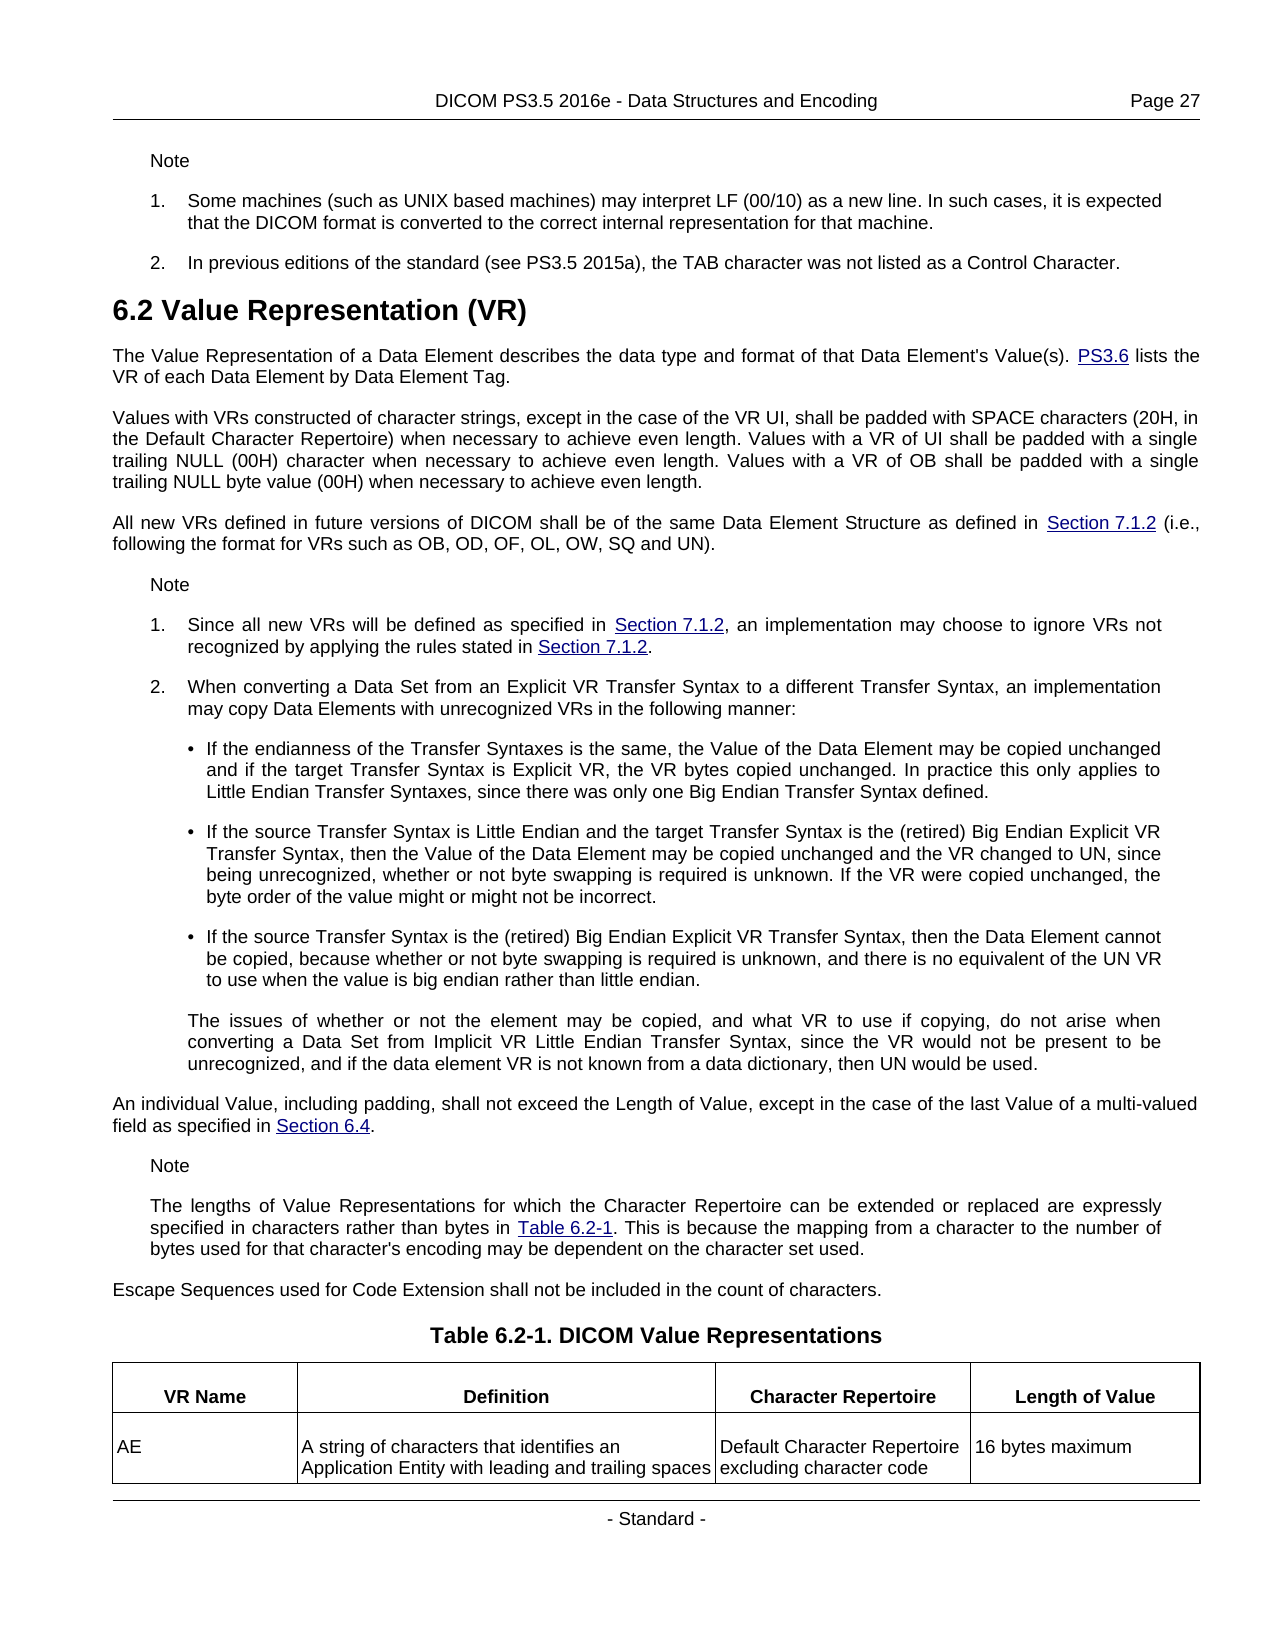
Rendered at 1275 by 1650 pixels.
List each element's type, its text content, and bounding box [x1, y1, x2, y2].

list When converting a Data Set from an Explicit VR Transfer Syntax to a different Transfer Syntax, an implementation may copy Data Elements with unrecognized VRs in the following manner: [150, 676, 1162, 719]
list If the source Transfer Syntax is Little Endian and the target Transfer Syntax is the (retired) Big Endian Explicit VR Transfer Syntax, then the Value of the Data Element may be copied unchanged and the VR changed to UN, since being unrecognized, whether or not byte swapping is required is unknown. If the VR were copied unchanged, the byte order of the value might or might not be incorrect. [187, 821, 1162, 907]
text 6.2 Value Representation (VR) [112, 292, 1200, 326]
table_cell A string of characters that identifies an Application Entity with leading and trailing spaces [298, 1413, 715, 1483]
table_header Definition [298, 1363, 715, 1412]
list The issues of whether or not the element may be copied, and what VR to use if copying, do not arise when converting a Data Set from Implicit VR Little Endian Transfer Syntax, since the VR would not be present to be unrecognized, and if the data element VR is not known from a data dictionary, then UN would be used. [150, 1009, 1162, 1074]
table_header Length of Value [971, 1363, 1199, 1412]
list In previous editions of the standard (see PS3.5 2015a), the TAB character was not listed as a Control Character. [150, 252, 1162, 274]
list If the endianness of the Transfer Syntaxes is the same, the Value of the Data Element may be copied unchanged and if the target Transfer Syntax is Explicit VR, the VR bytes copied unchanged. In practice this only applies to Little Endian Transfer Syntaxes, since there was only one Big Endian Transfer Syntax defined. [187, 738, 1162, 802]
text The lengths of Value Representations for which the Character Repertoire can be extended or replaced are expressly specified in characters rather than bytes in Table 6.2-1. This is because the mapping from a character to the number of bytes used for that character's encoding may be dependent on the character set used. [150, 1195, 1162, 1260]
text An individual Value, including padding, shall not exceed the Length of Value, except in the case of the last Value of a multi-valued field as specified in Section 6.4. [112, 1093, 1200, 1136]
list Some machines (such as UNIX based machines) may interpret LF (00/10) as a new line. In such cases, it is expected that the DICOM format is converted to the correct internal representation for that machine. [150, 190, 1162, 233]
text All new VRs defined in future versions of DICOM shall be of the same Data Element Structure as defined in Section 7.1.2 (i.e., following the format for VRs such as OB, OD, OF, OL, OW, SQ and UN). [112, 512, 1200, 555]
table_header VR Name [113, 1363, 297, 1412]
text Table 6.2-1. DICOM Value Representations [112, 1323, 1200, 1348]
text Note [150, 573, 1162, 595]
text The Value Representation of a Data Element describes the data type and format of that Data Element's Value(s). PS3.6 lists the VR of each Data Element by Data Element Tag. [112, 345, 1200, 388]
text Escape Sequences used for Code Extension shall not be included in the count of characters. [112, 1278, 1200, 1300]
text Values with VRs constructed of character strings, except in the case of the VR UI, shall be padded with SPACE characters (20H, in the Default Character Repertoire) when necessary to achieve even length. Values with a VR of UI shall be padded with a single trailing NULL (00H) character when necessary to achieve even length. Values with a VR of OB shall be padded with a single trailing NULL byte value (00H) when necessary to achieve even length. [112, 407, 1200, 493]
table_header Character Repertoire [716, 1363, 970, 1412]
text Note [150, 150, 1162, 172]
list Since all new VRs will be defined as specified in Section 7.1.2, an implementation may choose to ignore VRs not recognized by applying the rules stated in Section 7.1.2. [150, 614, 1162, 657]
table_cell Default Character Repertoire excluding character code [716, 1413, 970, 1483]
table_cell 16 bytes maximum [971, 1413, 1199, 1483]
list If the source Transfer Syntax is the (retired) Big Endian Explicit VR Transfer Syntax, then the Data Element cannot be copied, because whether or not byte swapping is required is unknown, and there is no equivalent of the UN VR to use when the value is big endian rather than little endian. [187, 926, 1162, 991]
table_cell AE [113, 1413, 297, 1483]
text Note [150, 1155, 1162, 1176]
